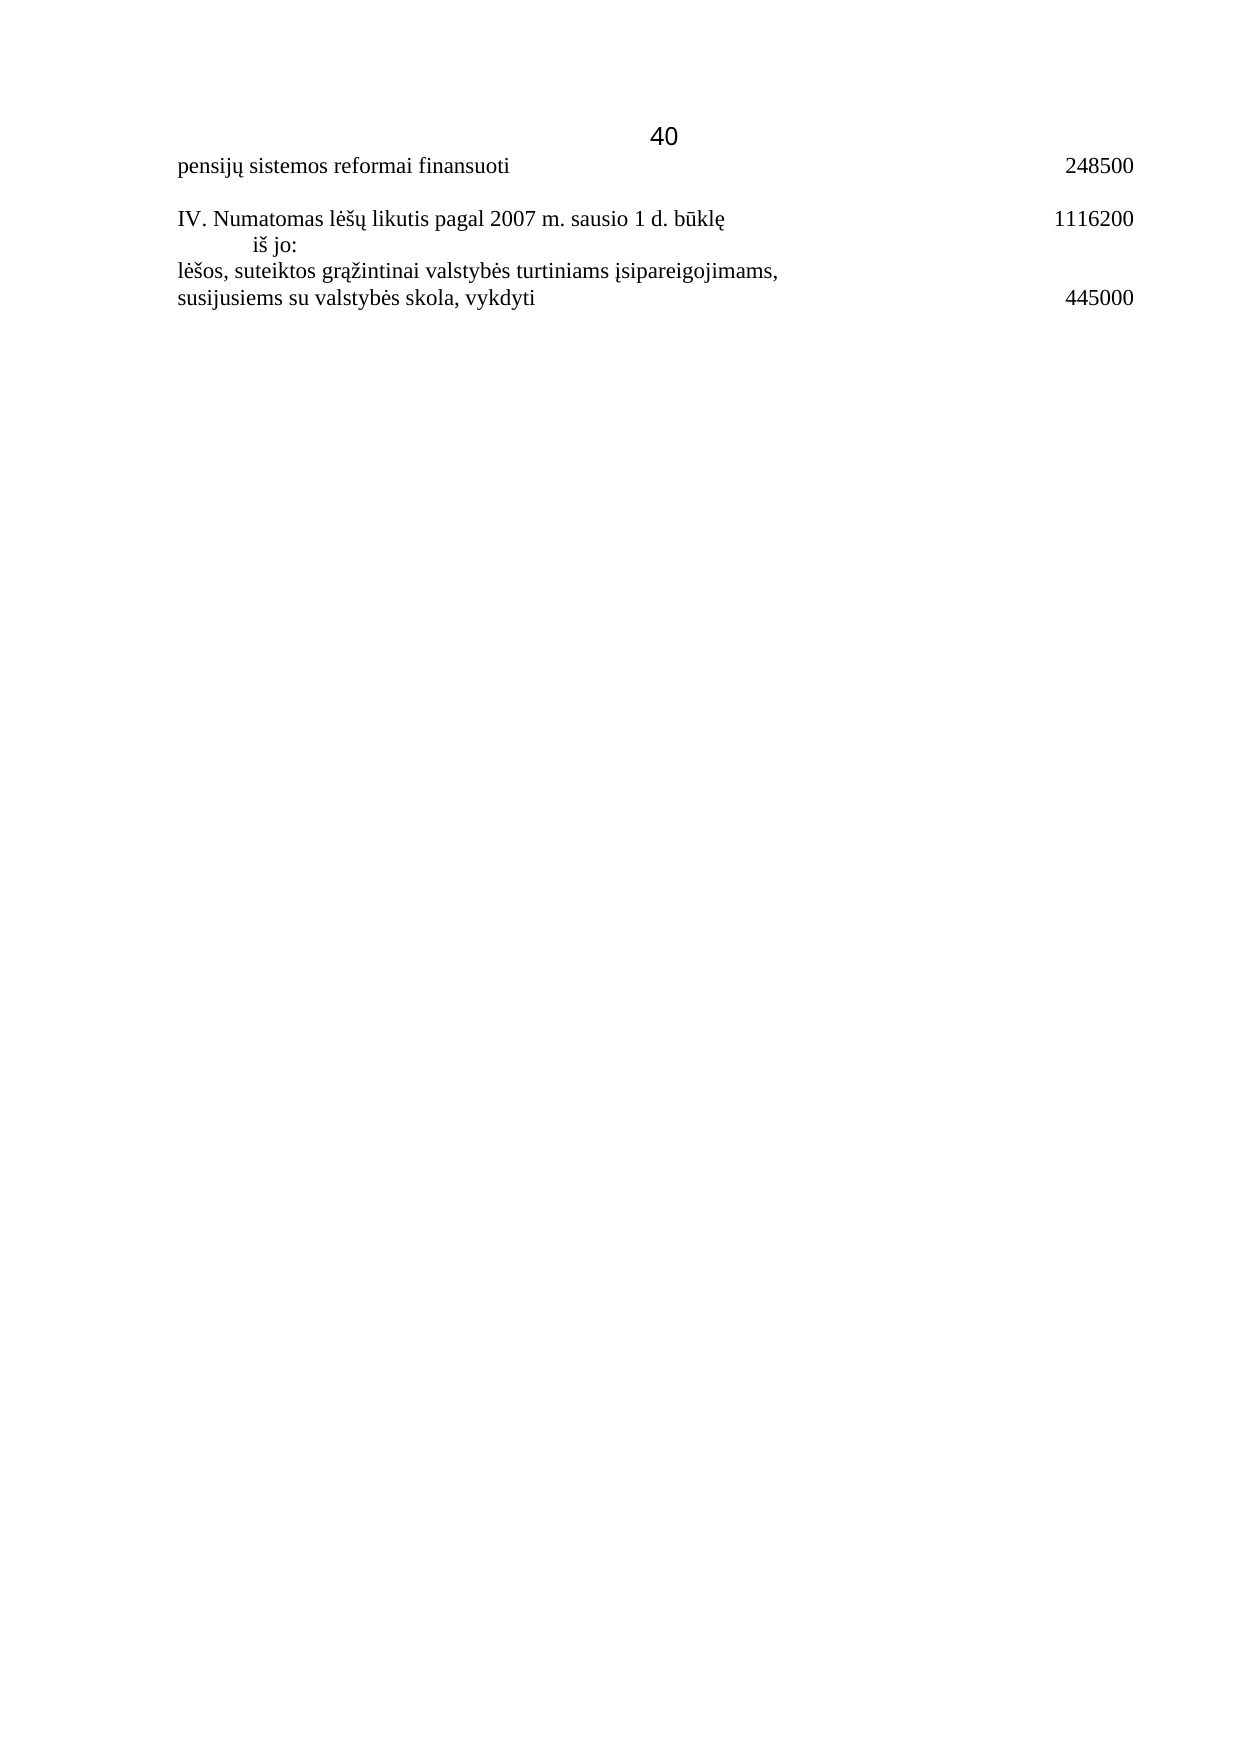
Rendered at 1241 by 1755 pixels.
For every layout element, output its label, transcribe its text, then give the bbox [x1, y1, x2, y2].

text IV. Numatomas lėšų likutis pagal 2007 m. sausio 1 d. būklę 1116200 [177, 205, 1152, 231]
text iš jo: [177, 231, 1152, 258]
text lėšos, suteiktos grąžintinai valstybės turtiniams įsipareigojimams, [177, 258, 1152, 284]
text susijusiems su valstybės skola, vykdyti 445000 [177, 284, 1152, 310]
text pensijų sistemos reformai finansuoti 248500 [177, 152, 1152, 178]
